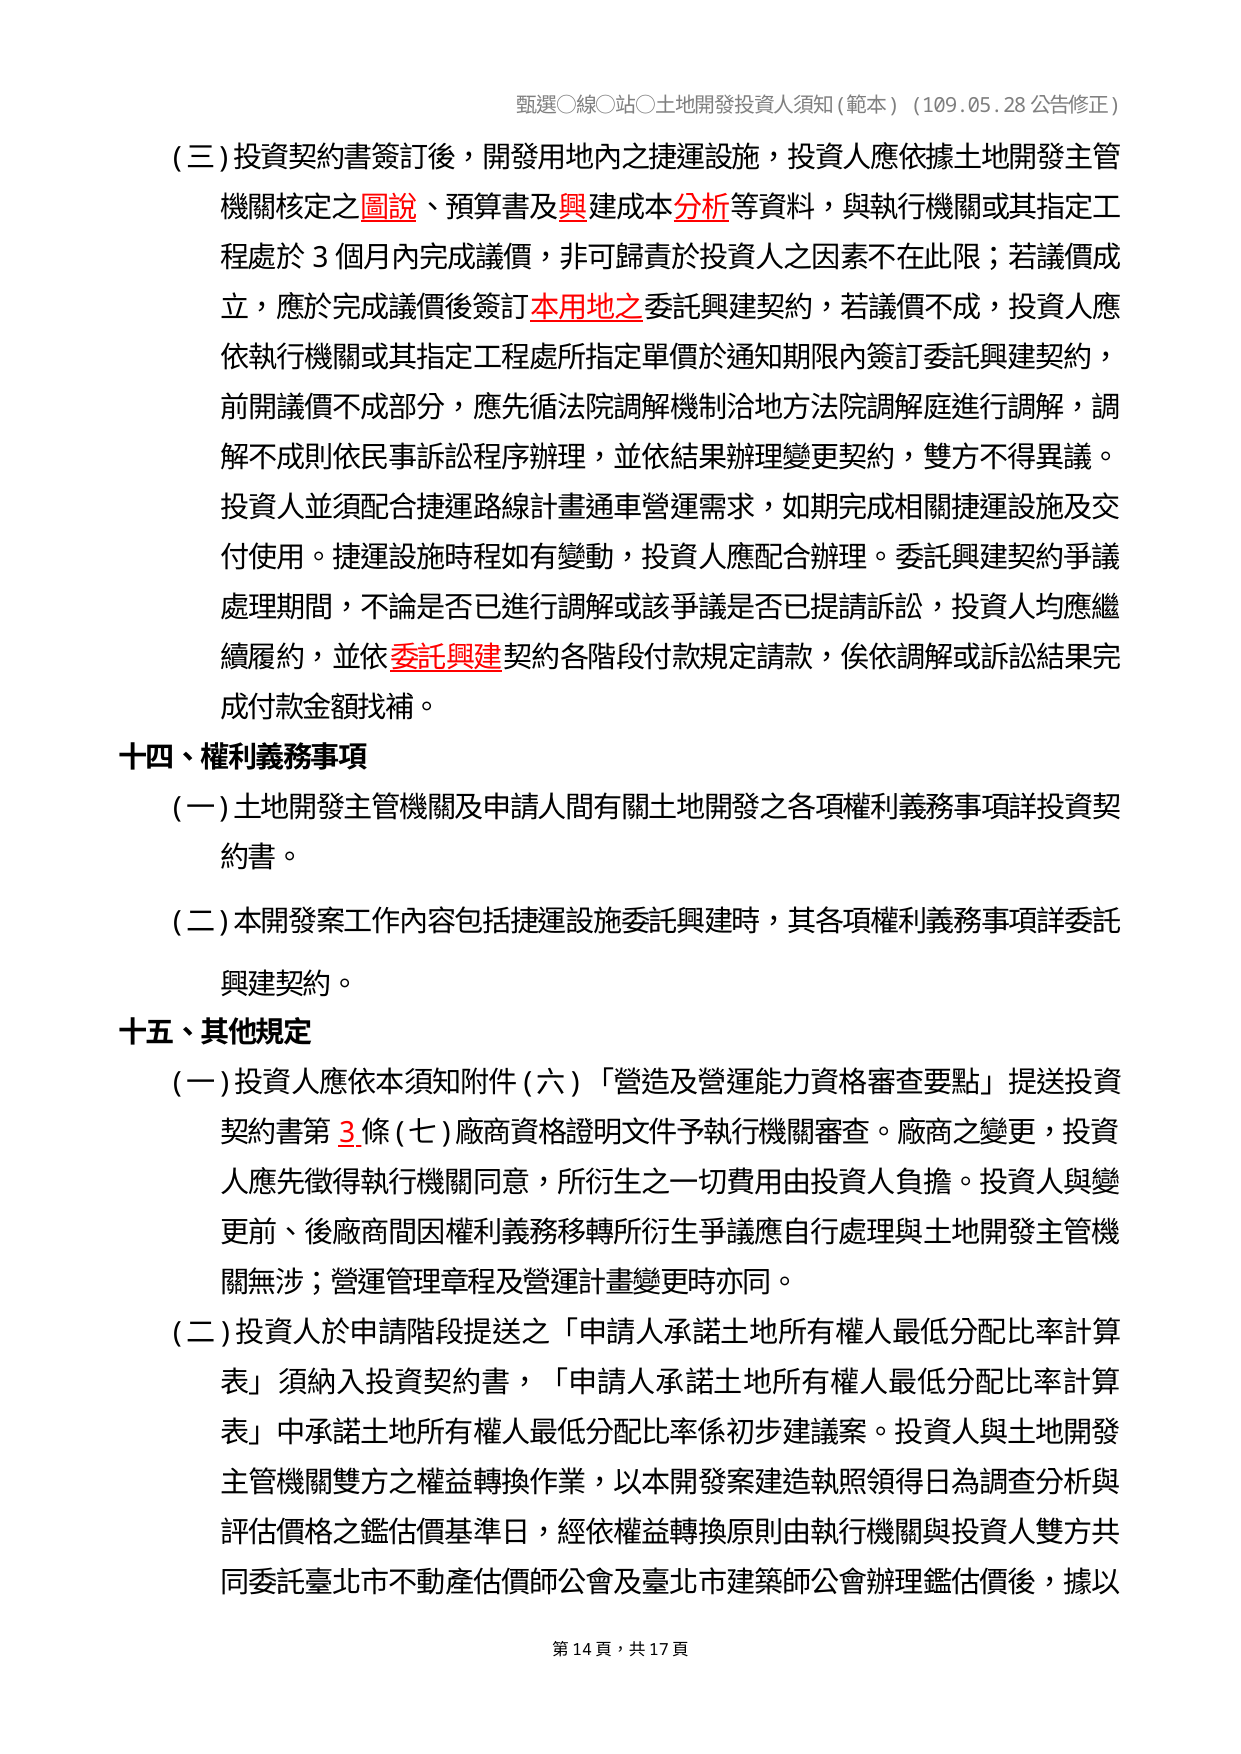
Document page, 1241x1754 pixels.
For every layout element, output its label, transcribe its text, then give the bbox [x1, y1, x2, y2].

text (二)本開發案工作內容包括捷運設施委託興建時，其各項權利義務事項詳委託興建契約。 [168, 877, 1122, 1002]
text (一)投資人應依本須知附件(六)「營造及營運能力資格審查要點」提送投資契約書第3條(七)廠商資格證明文件予執行機關審查。廠商之變更，投資人應先徵得執行機關同意，所衍生之一切費用由投資人負擔。投資人與變更前、後廠商間因權利義務移轉所衍生爭議應自行處理與土地開發主管機關無涉；營運管理章程及營運計畫變更時亦同。 [168, 1052, 1122, 1302]
text (三)投資契約書簽訂後，開發用地內之捷運設施，投資人應依據土地開發主管機關核定之圖說、預算書及興建成本分析等資料，與執行機關或其指定工程處於3個月內完成議價，非可歸責於投資人之因素不在此限；若議價成立，應於完成議價後簽訂本用地之委託興建契約，若議價不成，投資人應依執行機關或其指定工程處所指定單價於通知期限內簽訂委託興建契約，前開議價不成部分，應先循法院調解機制洽地方法院調解庭進行調解，調解不成則依民事訴訟程序辦理，並依結果辦理變更契約，雙方不得異議。投資人並須配合捷運路線計畫通車營運需求，如期完成相關捷運設施及交付使用。捷運設施時程如有變動，投資人應配合辦理。委託興建契約爭議處理期間，不論是否已進行調解或該爭議是否已提請訴訟，投資人均應繼續履約，並依委託興建契約各階段付款規定請款，俟依調解或訴訟結果完成付款金額找補。 [168, 127, 1122, 727]
text 十四、權利義務事項 [118, 727, 1122, 777]
text 十五、其他規定 [118, 1002, 1122, 1052]
text (二)投資人於申請階段提送之「申請人承諾土地所有權人最低分配比率計算表」須納入投資契約書，「申請人承諾土地所有權人最低分配比率計算表」中承諾土地所有權人最低分配比率係初步建議案。投資人與土地開發主管機關雙方之權益轉換作業，以本開發案建造執照領得日為調查分析與評估價格之鑑估價基準日，經依權益轉換原則由執行機關與投資人雙方共同委託臺北市不動產估價師公會及臺北市建築師公會辦理鑑估價後，據以 [168, 1302, 1122, 1602]
text (一)土地開發主管機關及申請人間有關土地開發之各項權利義務事項詳投資契約書。 [168, 777, 1122, 877]
